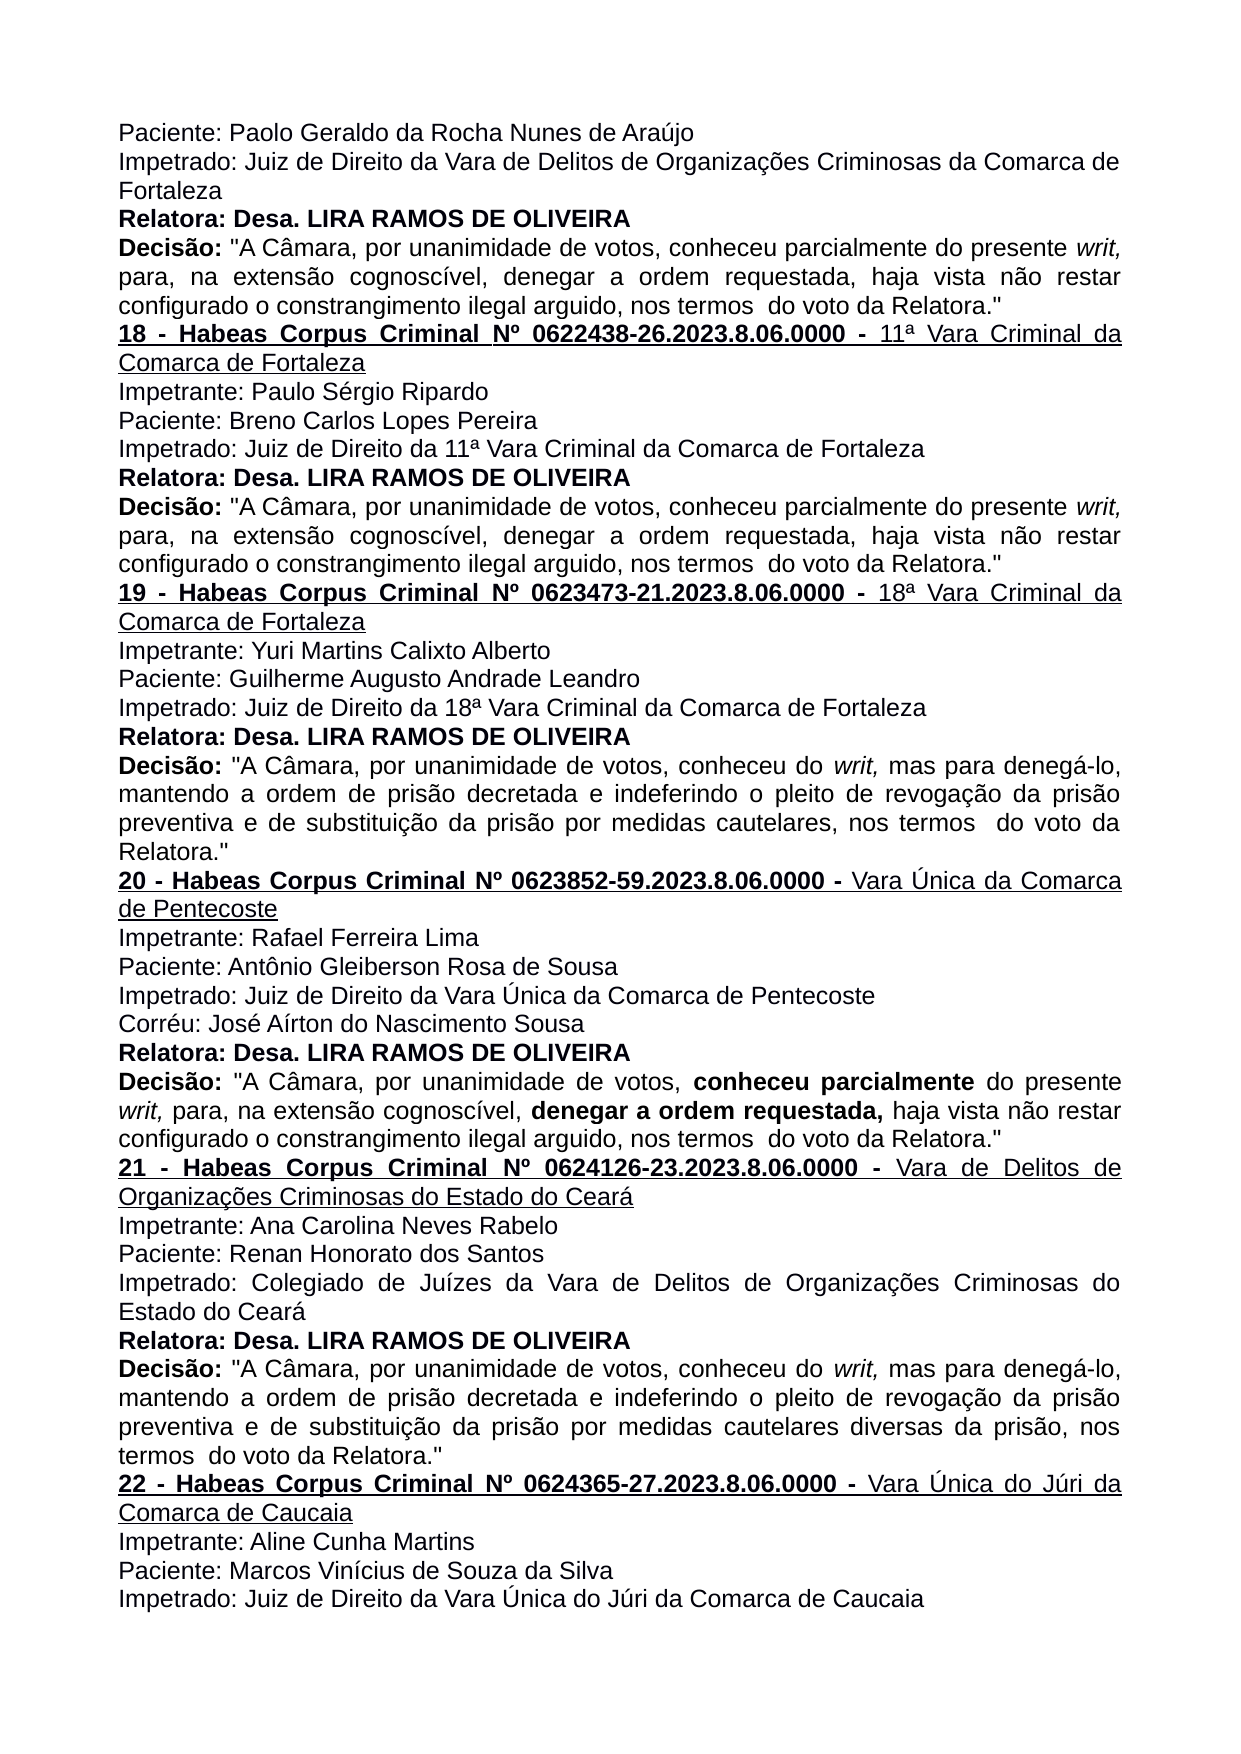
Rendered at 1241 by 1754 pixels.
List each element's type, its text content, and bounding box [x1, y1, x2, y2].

text Comarca de Fortaleza [118, 345, 1122, 377]
text Decisão: "A Câmara, por unanimidade de votos, conheceu parcialmente do presente writ, para, na extensão cognoscível, denegar a ordem requestada, haja vista não restar configurado o constrangimento ilegal arguido, nos termos do voto da Relatora." [118, 492, 1122, 578]
text Paciente: Guilherme Augusto Andrade Leandro [118, 664, 1122, 693]
text 19 - Habeas Corpus Criminal Nº 0623473-21.2023.8.06.0000 - 18ª Vara Criminal da [118, 578, 1122, 603]
text Paciente: Paolo Geraldo da Rocha Nunes de Araújo [118, 118, 1122, 147]
text Paciente: Antônio Gleiberson Rosa de Sousa [118, 952, 1122, 981]
text Impetrado: Juiz de Direito da 11ª Vara Criminal da Comarca de Fortaleza [118, 434, 1122, 463]
text 21 - Habeas Corpus Criminal Nº 0624126-23.2023.8.06.0000 - Vara de Delitos de [118, 1153, 1122, 1178]
text 18 - Habeas Corpus Criminal Nº 0622438-26.2023.8.06.0000 - 11ª Vara Criminal da [118, 319, 1122, 344]
text Decisão: "A Câmara, por unanimidade de votos, conheceu parcialmente do presente writ, para, na extensão cognoscível, denegar a ordem requestada, haja vista não restar configurado o constrangimento ilegal arguido, nos termos do voto da Relatora." [118, 1067, 1122, 1153]
text Relatora: Desa. LIRA RAMOS DE OLIVEIRA [118, 1038, 1122, 1067]
text 20 - Habeas Corpus Criminal Nº 0623852-59.2023.8.06.0000 - Vara Única da Comarca [118, 866, 1122, 891]
text Decisão: "A Câmara, por unanimidade de votos, conheceu do writ, mas para denegá-lo, mantendo a ordem de prisão decretada e indeferindo o pleito de revogação da prisão preventiva e de substituição da prisão por medidas cautelares, nos termos do voto da Relatora." [118, 751, 1122, 866]
text Comarca de Fortaleza [118, 604, 1122, 636]
text Decisão: "A Câmara, por unanimidade de votos, conheceu do writ, mas para denegá-lo, mantendo a ordem de prisão decretada e indeferindo o pleito de revogação da prisão preventiva e de substituição da prisão por medidas cautelares diversas da prisão, nos termos do voto da Relatora." [118, 1354, 1122, 1469]
text Impetrado: Juiz de Direito da Vara Única da Comarca de Pentecoste [118, 981, 1122, 1009]
text Impetrado: Juiz de Direito da 18ª Vara Criminal da Comarca de Fortaleza [118, 693, 1122, 722]
text Comarca de Caucaia [118, 1496, 1122, 1527]
text Paciente: Marcos Vinícius de Souza da Silva [118, 1556, 1122, 1584]
text Paciente: Breno Carlos Lopes Pereira [118, 406, 1122, 434]
text Relatora: Desa. LIRA RAMOS DE OLIVEIRA [118, 463, 1122, 492]
text Corréu: José Aírton do Nascimento Sousa [118, 1009, 1122, 1038]
text Relatora: Desa. LIRA RAMOS DE OLIVEIRA [118, 204, 1122, 233]
text Impetrante: Paulo Sérgio Ripardo [118, 377, 1122, 406]
text Impetrante: Rafael Ferreira Lima [118, 923, 1122, 952]
text Relatora: Desa. LIRA RAMOS DE OLIVEIRA [118, 722, 1122, 751]
text Organizações Criminosas do Estado do Ceará [118, 1179, 1122, 1211]
text Relatora: Desa. LIRA RAMOS DE OLIVEIRA [118, 1326, 1122, 1354]
text Impetrante: Aline Cunha Martins [118, 1527, 1122, 1556]
text Impetrante: Ana Carolina Neves Rabelo [118, 1211, 1122, 1239]
text Impetrado: Juiz de Direito da Vara de Delitos de Organizações Criminosas da Comarca de Fortaleza [118, 147, 1122, 204]
text Impetrado: Juiz de Direito da Vara Única do Júri da Comarca de Caucaia [118, 1584, 1122, 1613]
text Impetrante: Yuri Martins Calixto Alberto [118, 636, 1122, 664]
text 22 - Habeas Corpus Criminal Nº 0624365-27.2023.8.06.0000 - Vara Única do Júri da [118, 1469, 1122, 1494]
text de Pentecoste [118, 892, 1122, 923]
text Impetrado: Colegiado de Juízes da Vara de Delitos de Organizações Criminosas do Estado do Ceará [118, 1268, 1122, 1326]
text Paciente: Renan Honorato dos Santos [118, 1239, 1122, 1268]
text Decisão: "A Câmara, por unanimidade de votos, conheceu parcialmente do presente writ, para, na extensão cognoscível, denegar a ordem requestada, haja vista não restar configurado o constrangimento ilegal arguido, nos termos do voto da Relatora." [118, 233, 1122, 319]
